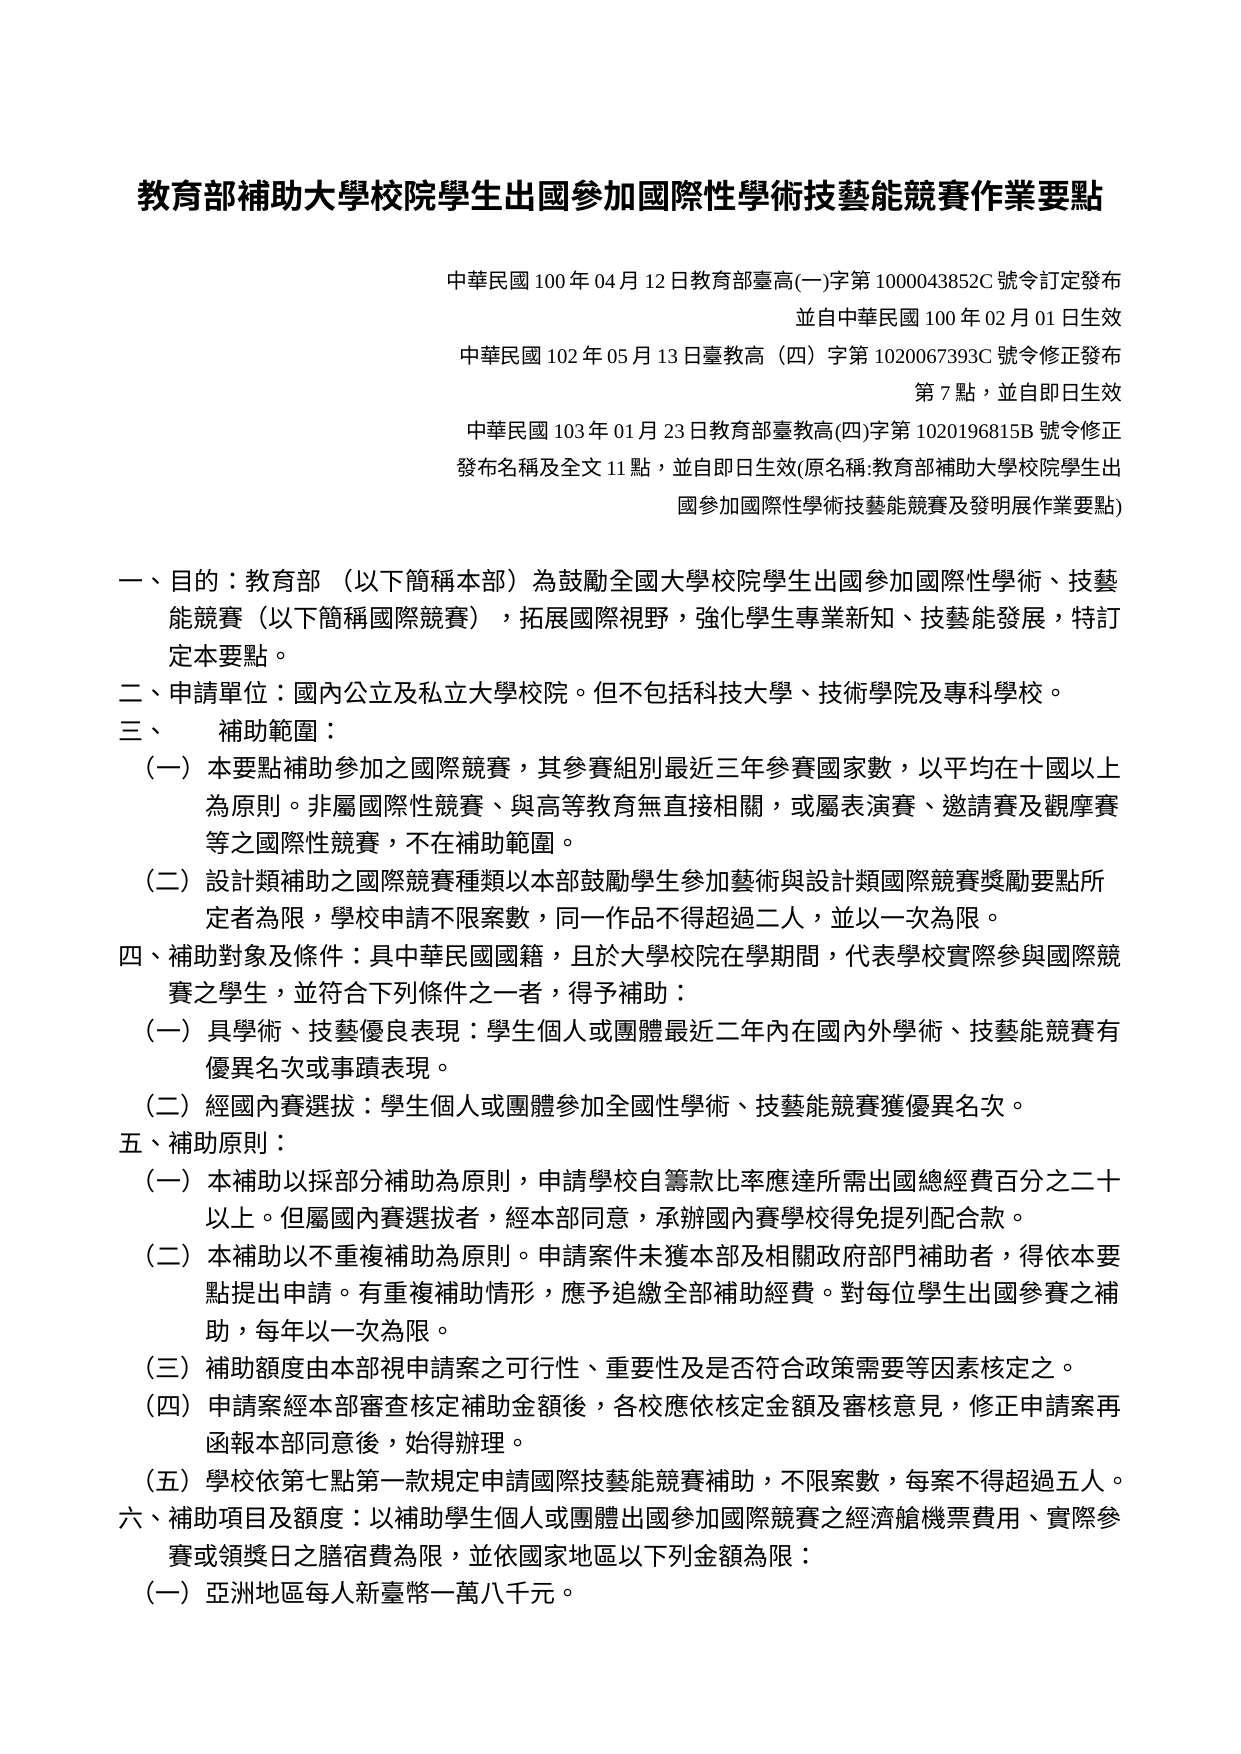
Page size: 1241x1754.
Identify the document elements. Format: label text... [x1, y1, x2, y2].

text 中華民國100年04月12日教育部臺高(一)字第1000043852C號令訂定發布 並自中華民國100年02月01日生效 中華民國102年05月13日臺教高（四）字第 1020067393C 號令修正發布 第 7 點，並自即日生效 中華民國103年01月23日教育部臺教高(四)字第 1020196815B 號令修正 發布名稱及全文11點，並自即日生效(原名稱:教育部補助大學校院學生出 國參加國際性學術技藝能競賽及發明展作業要點) [118, 260, 1122, 523]
text （四）申請案經本部審查核定補助金額後，各校應依核定金額及審核意見，修正申請案再函報本部同意後，始得辦理。 [131, 1385, 1122, 1460]
text 二、申請單位：國內公立及私立大學校院。但不包括科技大學、技術學院及專科學校。 [118, 673, 1122, 710]
text （二）經國內賽選拔：學生個人或團體參加全國性學術、技藝能競賽獲優異名次。 [118, 1085, 1122, 1123]
text 教育部補助大學校院學生出國參加國際性學術技藝能競賽作業要點 [118, 156, 1122, 231]
text （一）亞洲地區每人新臺幣一萬八千元。 [131, 1573, 1122, 1610]
text （一）本要點補助參加之國際競賽，其參賽組別最近三年參賽國家數，以平均在十國以上為原則。非屬國際性競賽、與高等教育無直接相關，或屬表演賽、邀請賽及觀摩賽等之國際性競賽，不在補助範圍。 [131, 748, 1122, 860]
text （三）補助額度由本部視申請案之可行性、重要性及是否符合政策需要等因素核定之。 [131, 1348, 1122, 1385]
text （二）設計類補助之國際競賽種類以本部鼓勵學生參加藝術與設計類國際競賽獎勵要點所定者為限，學校申請不限案數，同一作品不得超過二人，並以一次為限。 [131, 860, 1122, 935]
text 四、補助對象及條件：具中華民國國籍，且於大學校院在學期間，代表學校實際參與國際競賽之學生，並符合下列條件之一者，得予補助： [118, 935, 1122, 1010]
text 六、補助項目及額度：以補助學生個人或團體出國參加國際競賽之經濟艙機票費用、實際參賽或領獎日之膳宿費為限，並依國家地區以下列金額為限： [118, 1498, 1122, 1573]
text （五）學校依第七點第一款規定申請國際技藝能競賽補助，不限案數，每案不得超過五人。 [118, 1460, 1122, 1498]
text 一、目的：教育部 （以下簡稱本部）為鼓勵全國大學校院學生出國參加國際性學術、技藝能競賽（以下簡稱國際競賽），拓展國際視野，強化學生專業新知、技藝能發展，特訂定本要點。 [118, 560, 1122, 673]
text （一）具學術、技藝優良表現：學生個人或團體最近二年內在國內外學術、技藝能競賽有優異名次或事蹟表現。 [131, 1010, 1122, 1085]
text （一）本補助以採部分補助為原則，申請學校自籌款比率應達所需出國總經費百分之二十以上。但屬國內賽選拔者，經本部同意，承辦國內賽學校得免提列配合款。 [131, 1160, 1122, 1235]
list 補助範圍： [118, 710, 1122, 748]
text 五、補助原則： [118, 1123, 1122, 1160]
text （二）本補助以不重複補助為原則。申請案件未獲本部及相關政府部門補助者，得依本要點提出申請。有重複補助情形，應予追繳全部補助經費。對每位學生出國參賽之補助，每年以一次為限。 [131, 1235, 1122, 1348]
